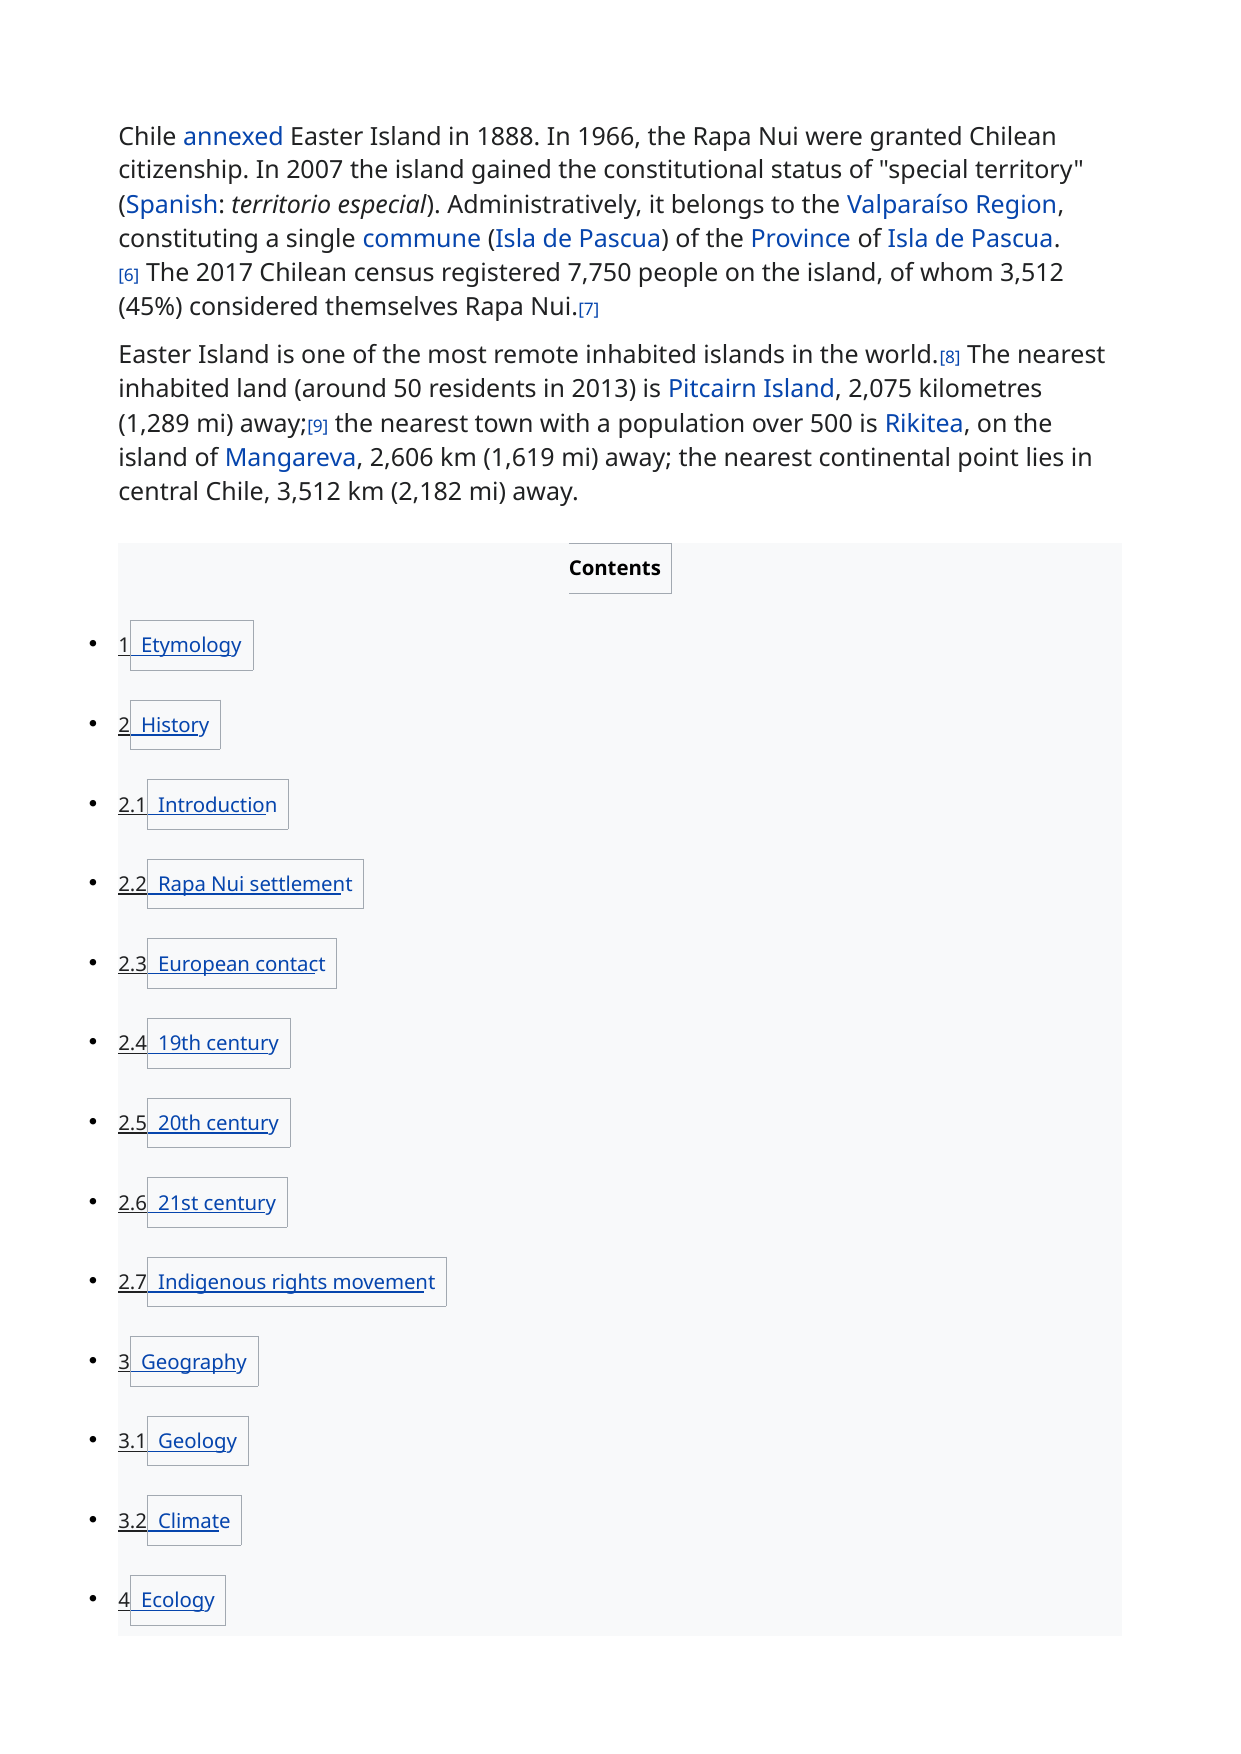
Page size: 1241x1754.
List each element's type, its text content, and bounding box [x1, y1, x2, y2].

list 2.7 [118, 1257, 147, 1291]
list 3.2 [118, 1495, 147, 1530]
list [118, 1054, 147, 1068]
list 2History [118, 699, 220, 734]
list 3.1 [118, 1416, 147, 1451]
list Indigenous rights movement [148, 1258, 446, 1306]
list [118, 815, 147, 829]
list [118, 1213, 147, 1227]
subtitle Contents [118, 543, 671, 593]
list 2.520th century [118, 1134, 147, 1147]
list [118, 1452, 147, 1466]
list 2.6 [118, 1177, 147, 1212]
list 2History [131, 701, 220, 749]
list 19th century [148, 1019, 290, 1068]
list [118, 1532, 147, 1545]
list Geography [131, 1337, 258, 1386]
list Climate [148, 1496, 241, 1545]
list [289, 779, 1122, 829]
text Chile annexed Easter Island in 1888. In 1966, the Rapa Nui were granted Chilean citizenship. In 2007 the island gained the constitutional status of "special territory" (Spanish: territorio especial). Administratively, it belongs to the Valparaíso Region, constituting a single commune (Isla de Pascua) of the Province of Isla de Pascua.[6] The 2017 Chilean census registered 7,750 people on the island, of whom 3,512 (45%) considered themselves Rapa Nui.[7] [118, 118, 1122, 322]
subtitle [672, 543, 1122, 593]
list 21st century [148, 1178, 287, 1227]
list [118, 974, 147, 988]
list Ecology [131, 1576, 225, 1625]
list [337, 938, 1122, 988]
list Etymology [131, 621, 253, 670]
list 3 [118, 1336, 130, 1371]
list [291, 1018, 1122, 1068]
list 2.520th century [118, 1097, 290, 1132]
list 2History [221, 699, 1122, 749]
list 2.2 [118, 859, 147, 893]
list 4 [118, 1575, 130, 1610]
list Rapa Nui settlement [148, 860, 363, 908]
list [254, 620, 1122, 670]
list 1 [118, 620, 130, 655]
list Introduction [148, 780, 288, 829]
text Easter Island is one of the most remote inhabited islands in the world.[8] The nearest inhabited land (around 50 residents in 2013) is Pitcairn Island, 2,075 kilometres (1,289 mi) away;[9] the nearest town with a population over 500 is Rikitea, on the island of Mangareva, 2,606 km (1,619 mi) away; the nearest continental point lies in central Chile, 3,512 km (2,182 mi) away. [118, 337, 1122, 507]
list 2.1 [118, 779, 147, 814]
list [364, 859, 1122, 908]
list [118, 1611, 130, 1625]
list [249, 1416, 1122, 1466]
list [447, 1257, 1122, 1306]
list 2.4 [118, 1018, 147, 1053]
list [259, 1336, 1122, 1386]
list [242, 1495, 1122, 1545]
list 2.520th century [148, 1099, 290, 1147]
list [226, 1575, 1122, 1625]
list [288, 1177, 1122, 1227]
list European contact [148, 939, 336, 988]
list 2.520th century [291, 1097, 1122, 1147]
list 2.3 [118, 938, 147, 973]
list Geology [148, 1417, 248, 1465]
